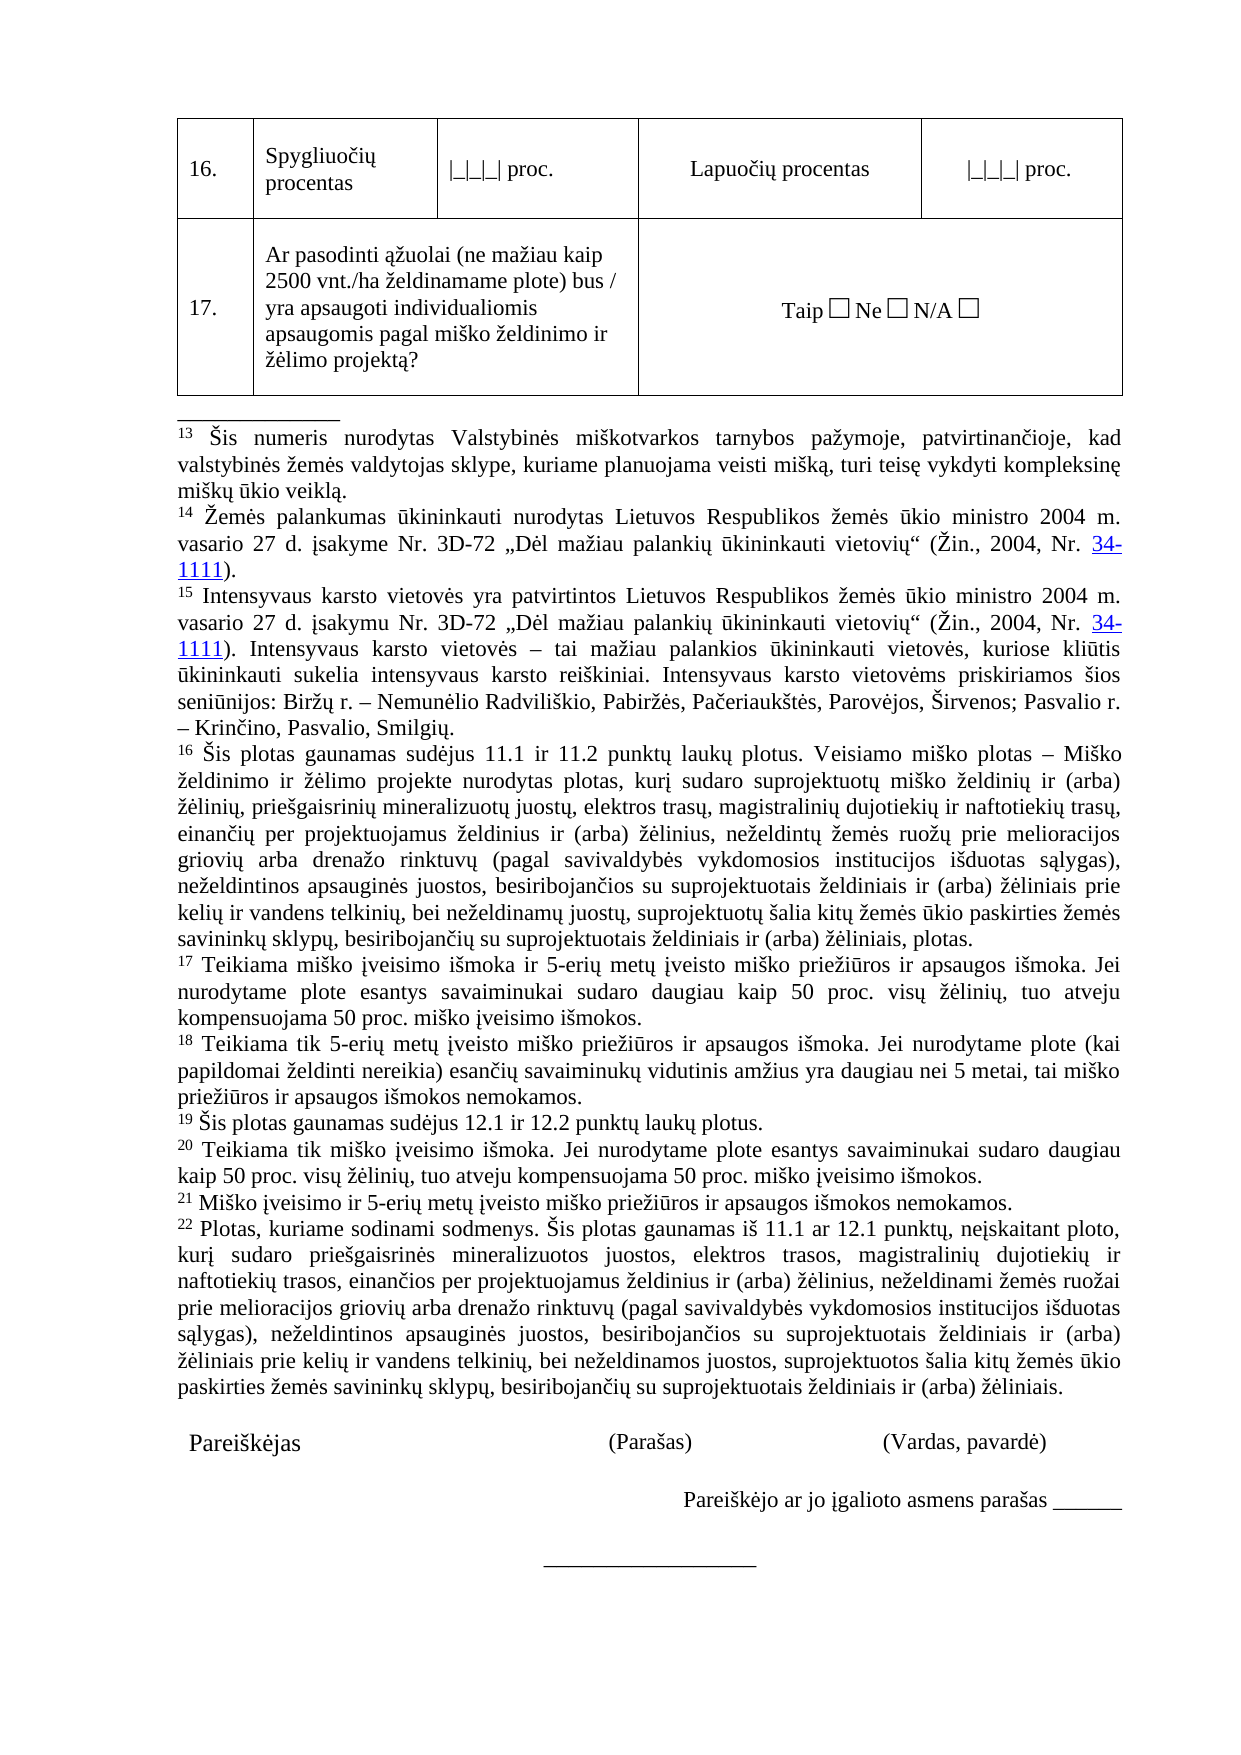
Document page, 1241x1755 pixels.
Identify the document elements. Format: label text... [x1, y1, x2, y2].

text 16 Šis plotas gaunamas sudėjus 11.1 ir 11.2 punktų laukų plotus. Veisiamo miško plotas – Miško želdinimo ir žėlimo projekte nurodytas plotas, kurį sudaro suprojektuotų miško želdinių ir (arba) žėlinių, priešgaisrinių mineralizuotų juostų, elektros trasų, magistralinių dujotiekių ir naftotiekių trasų, einančių per projektuojamus želdinius ir (arba) žėlinius, neželdintų žemės ruožų prie melioracijos griovių arba drenažo rinktuvų (pagal savivaldybės vykdomosios institucijos išduotas sąlygas), neželdintinos apsauginės juostos, besiribojančios su suprojektuotais želdiniais ir (arba) žėliniais prie kelių ir vandens telkinių, bei neželdinamų juostų, suprojektuotų šalia kitų žemės ūkio paskirties žemės savininkų sklypų, besiribojančių su suprojektuotais želdiniais ir (arba) žėliniais, plotas. [177, 741, 1122, 951]
text _____________ [177, 396, 1122, 424]
text 15 Intensyvaus karsto vietovės yra patvirtintos Lietuvos Respublikos žemės ūkio ministro 2004 m. vasario 27 d. įsakymu Nr. 3D-72 „Dėl mažiau palankių ūkininkauti vietovių“ (Žin., 2004, Nr. 34-1111). Intensyvaus karsto vietovės – tai mažiau palankios ūkininkauti vietovės, kuriose kliūtis ūkininkauti sukelia intensyvaus karsto reiškiniai. Intensyvaus karsto vietovėms priskiriamos šios seniūnijos: Biržų r. – Nemunėlio Radviliškio, Pabiržės, Pačeriaukštės, Parovėjos, Širvenos; Pasvalio r. – Krinčino, Pasvalio, Smilgių. [177, 582, 1122, 741]
table_header (parašas) [493, 1428, 807, 1457]
table_cell |_|_|_| proc. [922, 119, 1122, 218]
table_header (vardas, pavardė) [808, 1428, 1122, 1457]
table_cell Lapuočių procentas [639, 119, 921, 218]
text 21 Miško įveisimo ir 5-erių metų įveisto miško priežiūros ir apsaugos išmokos nemokamos. [177, 1188, 1122, 1215]
table_cell |_|_|_| proc. [438, 119, 638, 218]
table_cell 17. [178, 219, 253, 394]
table_cell Spygliuočių procentas [254, 119, 437, 218]
text 17 Teikiama miško įveisimo išmoka ir 5-erių metų įveisto miško priežiūros ir apsaugos išmoka. Jei nurodytame plote esantys savaiminukai sudaro daugiau kaip 50 proc. visų žėlinių, tuo atveju kompensuojama 50 proc. miško įveisimo išmokos. [177, 951, 1122, 1030]
text 13 Šis numeris nurodytas Valstybinės miškotvarkos tarnybos pažymoje, patvirtinančioje, kad valstybinės žemės valdytojas sklype, kuriame planuojama veisti mišką, turi teisę vykdyti kompleksinę miškų ūkio veiklą. [177, 424, 1122, 503]
text Pareiškėjo ar jo įgalioto asmens parašas ______ [177, 1486, 1122, 1512]
table_cell Ar pasodinti ąžuolai (ne mažiau kaip 2500 vnt./ha želdinamame plote) bus / yra apsaugoti individualiomis apsaugomis pagal miško želdinimo ir žėlimo projektą? [254, 219, 638, 394]
table_header Pareiškėjas [177, 1428, 493, 1457]
text 20 Teikiama tik miško įveisimo išmoka. Jei nurodytame plote esantys savaiminukai sudaro daugiau kaip 50 proc. visų žėlinių, tuo atveju kompensuojama 50 proc. miško įveisimo išmokos. [177, 1136, 1122, 1188]
text _________________ [177, 1541, 1122, 1569]
table_cell Taip □ Ne □ N/A □ [639, 219, 1122, 394]
table_cell 16. [178, 119, 253, 218]
text 22 Plotas, kuriame sodinami sodmenys. Šis plotas gaunamas iš 11.1 ar 12.1 punktų, neįskaitant ploto, kurį sudaro priešgaisrinės mineralizuotos juostos, elektros trasos, magistralinių dujotiekių ir naftotiekių trasos, einančios per projektuojamus želdinius ir (arba) žėlinius, neželdinami žemės ruožai prie melioracijos griovių arba drenažo rinktuvų (pagal savivaldybės vykdomosios institucijos išduotas sąlygas), neželdintinos apsauginės juostos, besiribojančios su suprojektuotais želdiniais ir (arba) žėliniais prie kelių ir vandens telkinių, bei neželdinamos juostos, suprojektuotos šalia kitų žemės ūkio paskirties žemės savininkų sklypų, besiribojančių su suprojektuotais želdiniais ir (arba) žėliniais. [177, 1215, 1122, 1399]
text 18 Teikiama tik 5-erių metų įveisto miško priežiūros ir apsaugos išmoka. Jei nurodytame plote (kai papildomai želdinti nereikia) esančių savaiminukų vidutinis amžius yra daugiau nei 5 metai, tai miško priežiūros ir apsaugos išmokos nemokamos. [177, 1030, 1122, 1109]
text 19 Šis plotas gaunamas sudėjus 12.1 ir 12.2 punktų laukų plotus. [177, 1109, 1122, 1136]
text 14 Žemės palankumas ūkininkauti nurodytas Lietuvos Respublikos žemės ūkio ministro 2004 m. vasario 27 d. įsakyme Nr. 3D-72 „Dėl mažiau palankių ūkininkauti vietovių“ (Žin., 2004, Nr. 34-1111). [177, 503, 1122, 582]
